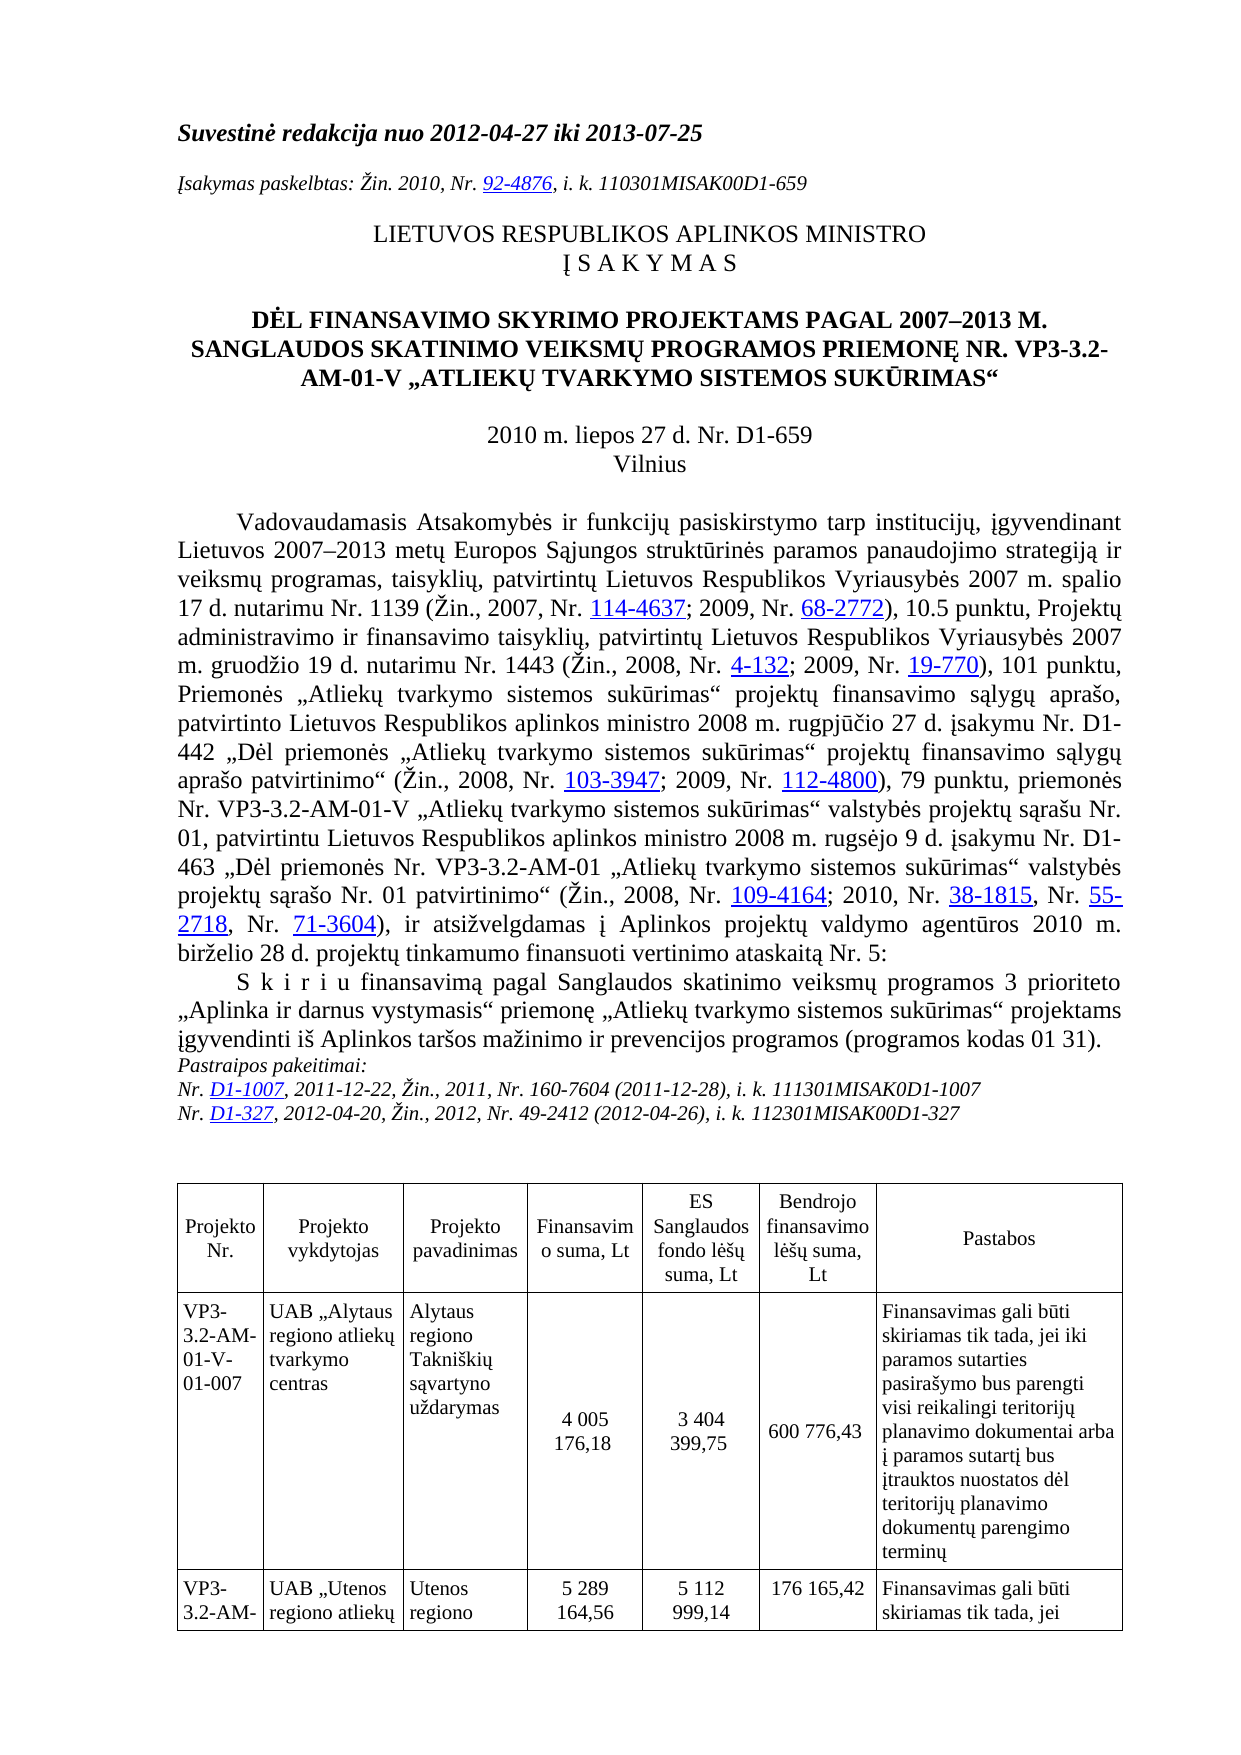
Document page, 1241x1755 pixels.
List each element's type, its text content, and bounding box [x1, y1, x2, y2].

table_cell Finansavimas gali būti skiriamas tik tada, jei [877, 1570, 1122, 1630]
table_cell UAB „Utenos regiono atliekų [264, 1570, 403, 1630]
table_cell 176 165,42 [760, 1570, 876, 1630]
text Nr. D1-1007, 2011-12-22, Žin., 2011, Nr. 160-7604 (2011-12-28), i. k. 111301MISAK0D1-1007 [177, 1077, 1122, 1101]
table_cell VP3-3.2-AM-01-V- 01-007 [178, 1293, 263, 1569]
table_header Projekto pavadinimas [404, 1184, 527, 1292]
text 2010 m. liepos 27 d. Nr. D1-659 [177, 420, 1122, 449]
text Pastraipos pakeitimai: [177, 1053, 1122, 1077]
text LIETUVOS RESPUBLIKOS APLINKOS MINISTRO [177, 219, 1122, 248]
text Į S A K Y M A S [177, 248, 1122, 277]
table_header Pastabos [877, 1184, 1122, 1292]
table_cell VP3-3.2-AM- [178, 1570, 263, 1630]
table_cell 5 289 164,56 [528, 1570, 642, 1630]
table_cell UAB „Alytaus regiono atliekų tvarkymo centras [264, 1293, 403, 1569]
table_cell 5 112 999,14 [643, 1570, 759, 1630]
text S k i r i u finansavimą pagal Sanglaudos skatinimo veiksmų programos 3 prioriteto „Aplinka ir darnus vystymasis“ priemonę „Atliekų tvarkymo sistemos sukūrimas“ projektams įgyvendinti iš Aplinkos taršos mažinimo ir prevencijos programos (programos kodas 01 31). [177, 967, 1122, 1053]
table_cell Utenos regiono [404, 1570, 527, 1630]
text Vilnius [177, 449, 1122, 478]
text Nr. D1-327, 2012-04-20, Žin., 2012, Nr. 49-2412 (2012-04-26), i. k. 112301MISAK00D1-327 [177, 1101, 1122, 1125]
table_header Finansavimo suma, Lt [528, 1184, 642, 1292]
table_header ES Sanglaudos fondo lėšų suma, Lt [643, 1184, 759, 1292]
text Vadovaudamasis Atsakomybės ir funkcijų pasiskirstymo tarp institucijų, įgyvendinant Lietuvos 2007–2013 metų Europos Sąjungos struktūrinės paramos panaudojimo strategiją ir veiksmų programas, taisyklių, patvirtintų Lietuvos Respublikos Vyriausybės 2007 m. spalio 17 d. nutarimu Nr. 1139 (Žin., 2007, Nr. 114-4637; 2009, Nr. 68-2772), 10.5 punktu, Projektų administravimo ir finansavimo taisyklių, patvirtintų Lietuvos Respublikos Vyriausybės 2007 m. gruodžio 19 d. nutarimu Nr. 1443 (Žin., 2008, Nr. 4-132; 2009, Nr. 19-770), 101 punktu, Priemonės „Atliekų tvarkymo sistemos sukūrimas“ projektų finansavimo sąlygų aprašo, patvirtinto Lietuvos Respublikos aplinkos ministro 2008 m. rugpjūčio 27 d. įsakymu Nr. D1-442 „Dėl priemonės „Atliekų tvarkymo sistemos sukūrimas“ projektų finansavimo sąlygų aprašo patvirtinimo“ (Žin., 2008, Nr. 103-3947; 2009, Nr. 112-4800), 79 punktu, priemonės Nr. VP3-3.2-AM-01-V „Atliekų tvarkymo sistemos sukūrimas“ valstybės projektų sąrašu Nr. 01, patvirtintu Lietuvos Respublikos aplinkos ministro 2008 m. rugsėjo 9 d. įsakymu Nr. D1-463 „Dėl priemonės Nr. VP3-3.2-AM-01 „Atliekų tvarkymo sistemos sukūrimas“ valstybės projektų sąrašo Nr. 01 patvirtinimo“ (Žin., 2008, Nr. 109-4164; 2010, Nr. 38-1815, Nr. 55-2718, Nr. 71-3604), ir atsižvelgdamas į Aplinkos projektų valdymo agentūros 2010 m. birželio 28 d. projektų tinkamumo finansuoti vertinimo ataskaitą Nr. 5: [177, 507, 1122, 967]
table_header Projekto Nr. [178, 1184, 263, 1292]
table_cell Finansavimas gali būti skiriamas tik tada, jei iki paramos sutarties pasirašymo bus parengti visi reikalingi teritorijų planavimo dokumentai arba į paramos sutartį bus įtrauktos nuostatos dėl teritorijų planavimo dokumentų parengimo terminų [877, 1293, 1122, 1569]
table_header Bendrojo finansavimo lėšų suma, Lt [760, 1184, 876, 1292]
table_cell 3 404 399,75 [643, 1293, 759, 1569]
text Įsakymas paskelbtas: Žin. 2010, Nr. 92-4876, i. k. 110301MISAK00D1-659 [177, 171, 1122, 195]
text Suvestinė redakcija nuo 2012-04-27 iki 2013-07-25 [177, 118, 1122, 147]
table_cell 4 005 176,18 [528, 1293, 642, 1569]
table_header Projekto vykdytojas [264, 1184, 403, 1292]
table_cell 600 776,43 [760, 1293, 876, 1569]
table_cell Alytaus regiono Takniškių sąvartyno uždarymas [404, 1293, 527, 1569]
text DĖL FINANSAVIMO SKYRIMO PROJEKTAMS PAGAL 2007–2013 m. SANGLAUDOS SKATINIMO VEIKSMŲ PROGRAMOS PRIEMONĘ Nr. VP3-3.2-AM-01-V „ATLIEKŲ TVARKYMO SISTEMOS SUKŪRIMAS“ [177, 305, 1122, 392]
